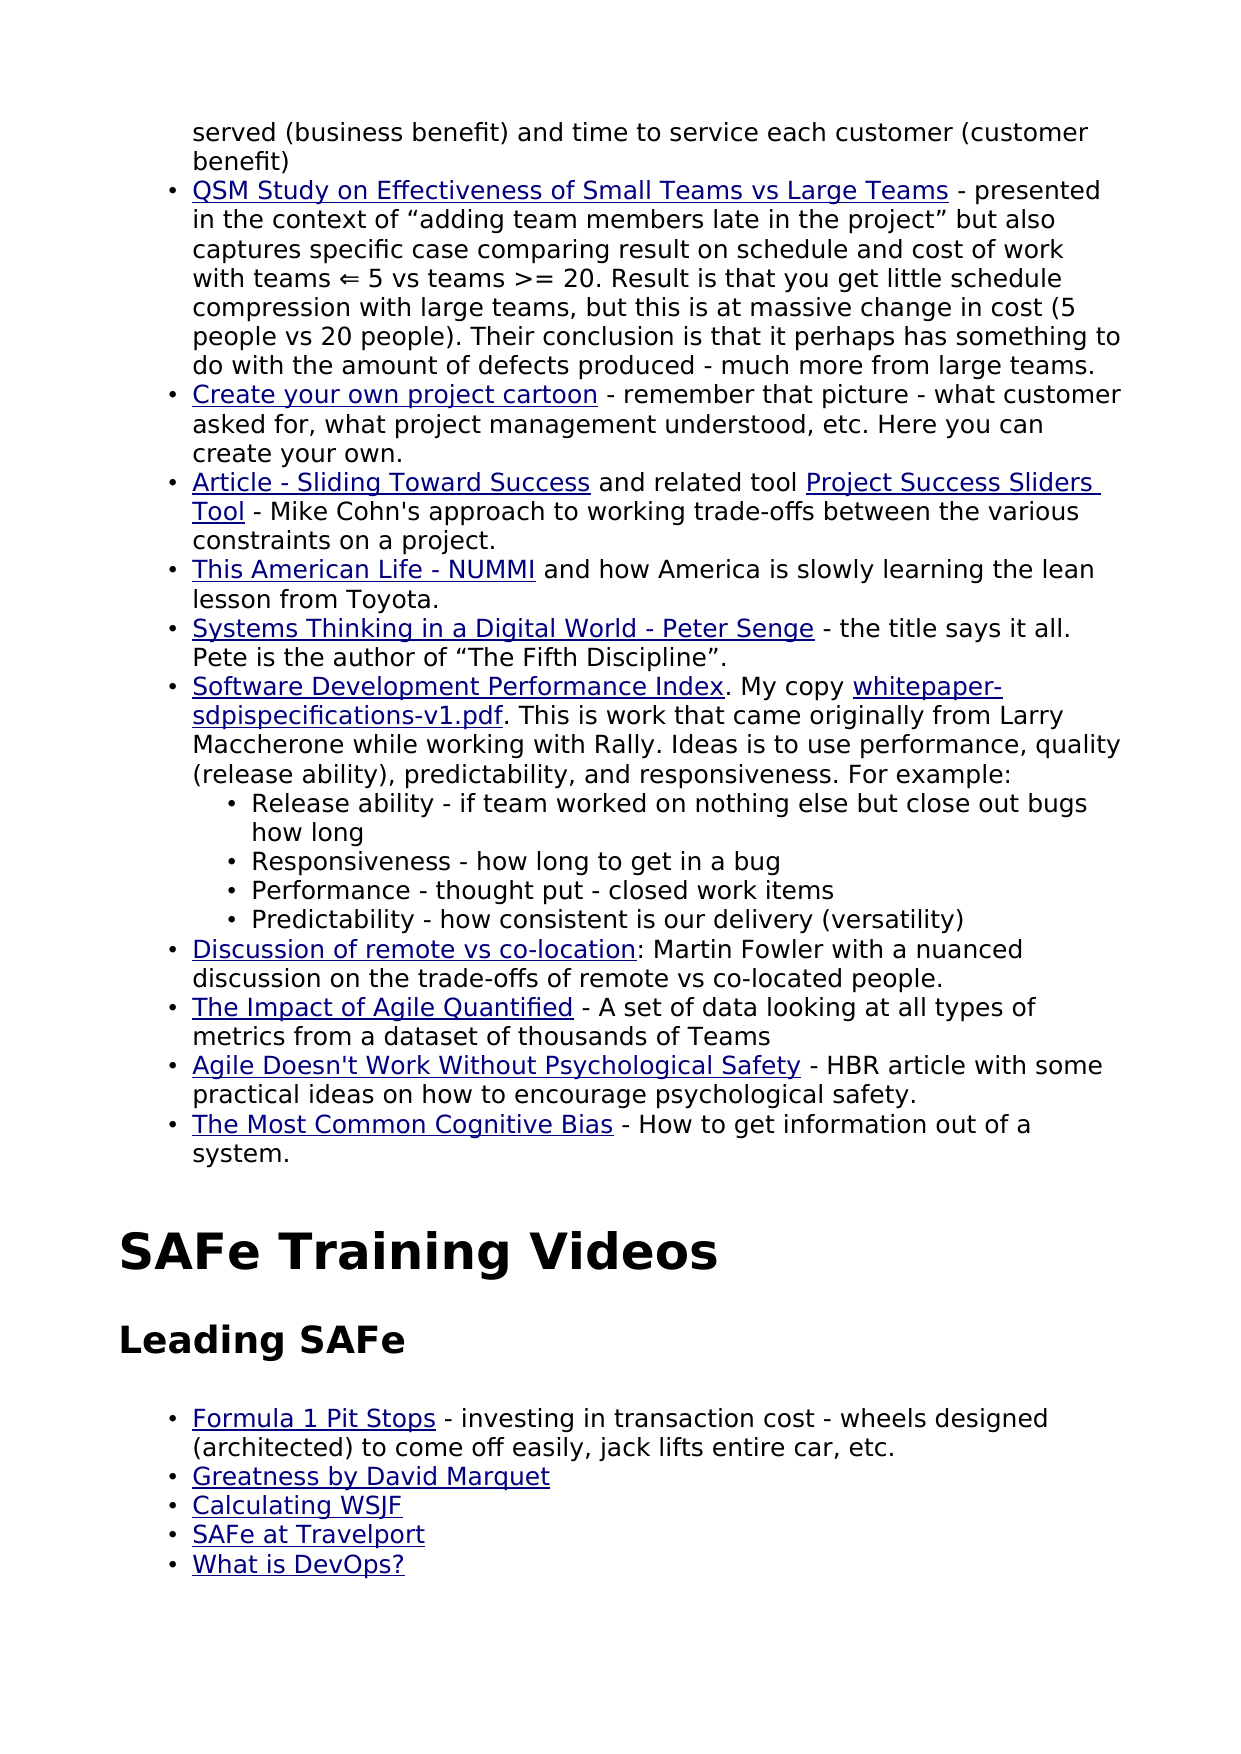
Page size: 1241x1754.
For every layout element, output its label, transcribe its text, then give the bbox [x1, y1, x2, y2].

subtitle Leading SAFe [118, 1318, 1122, 1362]
list served (business benefit) and time to service each customer (customer benefit) [177, 118, 1122, 176]
list Greatness by David Marquet [177, 1462, 1122, 1491]
list Discussion of remote vs co-location: Martin Fowler with a nuanced discussion on the trade-offs of remote vs co-located people. [177, 935, 1122, 993]
list Formula 1 Pit Stops - investing in transaction cost - wheels designed (architected) to come off easily, jack lifts entire car, etc. [177, 1404, 1122, 1462]
list Agile Doesn't Work Without Psychological Safety - HBR article with some practical ideas on how to encourage psychological safety. [177, 1051, 1122, 1110]
list Calculating WSJF [177, 1491, 1122, 1521]
list What is DevOps? [177, 1550, 1122, 1579]
list SAFe at Travelport [177, 1521, 1122, 1550]
list Create your own project cartoon - remember that picture - what customer asked for, what project management understood, etc. Here you can create your own. [177, 381, 1122, 468]
list Release ability - if team worked on nothing else but close out bugs how long [236, 789, 1122, 847]
list This American Life - NUMMI and how America is slowly learning the lean lesson from Toyota. [177, 556, 1122, 614]
list The Impact of Agile Quantified - A set of data looking at all types of metrics from a dataset of thousands of Teams [177, 993, 1122, 1051]
list Software Development Performance Index. My copy whitepaper-sdpispecifications-v1.pdf. This is work that came originally from Larry Maccherone while working with Rally. Ideas is to use performance, quality (release ability), predictability, and responsiveness. For example: [177, 672, 1122, 789]
list The Most Common Cognitive Bias - How to get information out of a system. [177, 1110, 1122, 1168]
subtitle SAFe Training Videos [118, 1223, 1122, 1281]
list Responsiveness - how long to get in a bug [236, 847, 1122, 876]
list Article - Sliding Toward Success and related tool Project Success Sliders Tool - Mike Cohn's approach to working trade-offs between the various constraints on a project. [177, 468, 1122, 556]
list QSM Study on Effectiveness of Small Teams vs Large Teams - presented in the context of “adding team members late in the project” but also captures specific case comparing result on schedule and cost of work with teams ⇐ 5 vs teams >= 20. Result is that you get little schedule compression with large teams, but this is at massive change in cost (5 people vs 20 people). Their conclusion is that it perhaps has something to do with the amount of defects produced - much more from large teams. [177, 176, 1122, 381]
list Systems Thinking in a Digital World - Peter Senge - the title says it all. Pete is the author of “The Fifth Discipline”. [177, 614, 1122, 672]
list Performance - thought put - closed work items [236, 876, 1122, 906]
list Predictability - how consistent is our delivery (versatility) [236, 906, 1122, 935]
